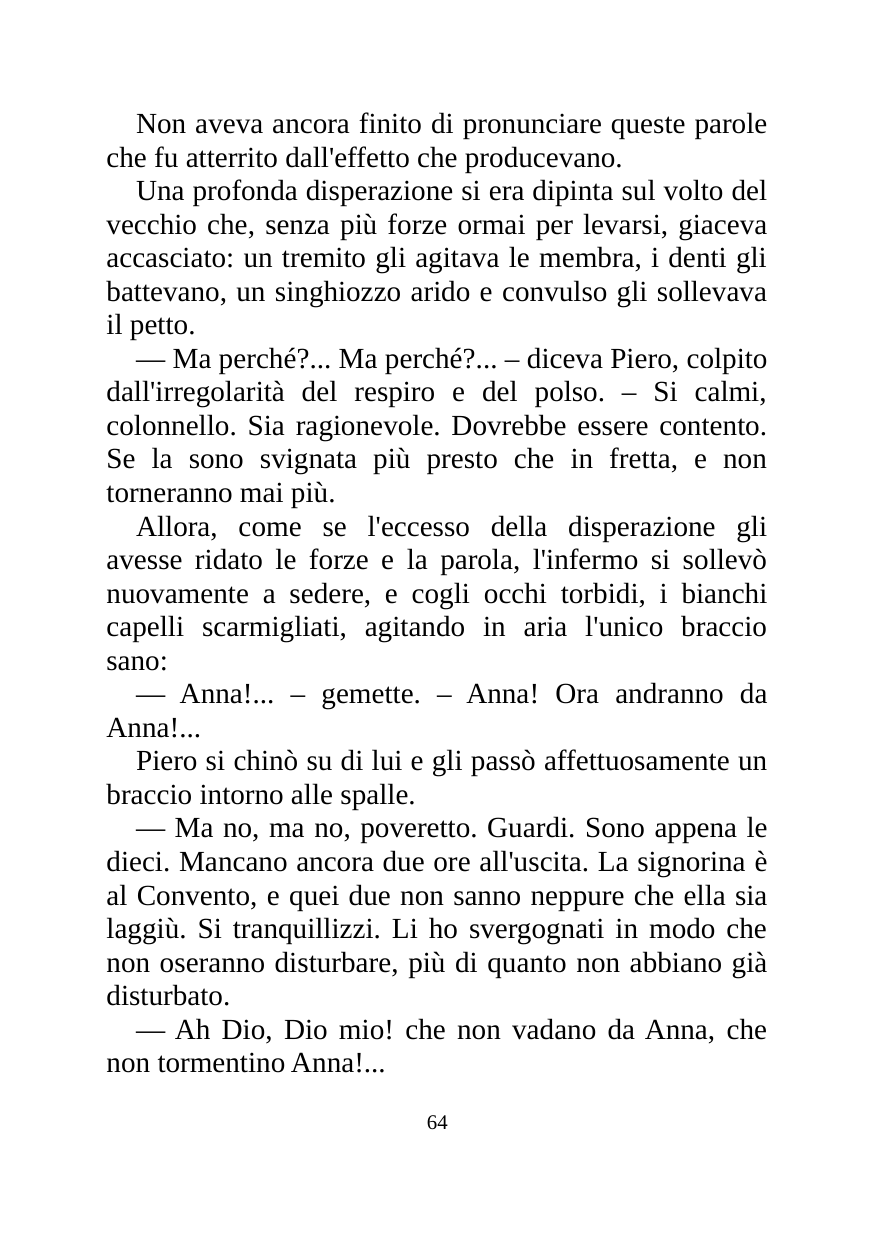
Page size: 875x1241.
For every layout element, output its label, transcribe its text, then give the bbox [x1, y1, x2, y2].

text — Ma perché?... Ma perché?... – diceva Piero, colpito dall'irregolarità del respiro e del polso. – Si calmi, colonnello. Sia ragionevole. Dovrebbe essere contento. Se la sono svignata più presto che in fretta, e non torneranno mai più. [106, 341, 768, 509]
text — Ah Dio, Dio mio! che non vadano da Anna, che non tormentino Anna!... [106, 1012, 768, 1079]
text — Anna!... – gemette. – Anna! Ora andranno da Anna!... [106, 676, 768, 743]
text — Ma no, ma no, poveretto. Guardi. Sono appena le dieci. Mancano ancora due ore all'uscita. La signorina è al Convento, e quei due non sanno neppure che ella sia laggiù. Si tranquillizzi. Li ho svergognati in modo che non oseranno disturbare, più di quanto non abbiano già disturbato. [106, 811, 768, 1012]
text Allora, come se l'eccesso della disperazione gli avesse ridato le forze e la parola, l'infermo si sollevò nuovamente a sedere, e cogli occhi torbidi, i bianchi capelli scarmigliati, agitando in aria l'unico braccio sano: [106, 509, 768, 676]
text Piero si chinò su di lui e gli passò affettuosamente un braccio intorno alle spalle. [106, 743, 768, 811]
text Una profonda disperazione si era dipinta sul volto del vecchio che, senza più forze ormai per levarsi, giaceva accasciato: un tremito gli agitava le membra, i denti gli battevano, un singhiozzo arido e convulso gli sollevava il petto. [106, 173, 768, 341]
text Non aveva ancora finito di pronunciare queste parole che fu atterrito dall'effetto che producevano. [106, 106, 768, 173]
